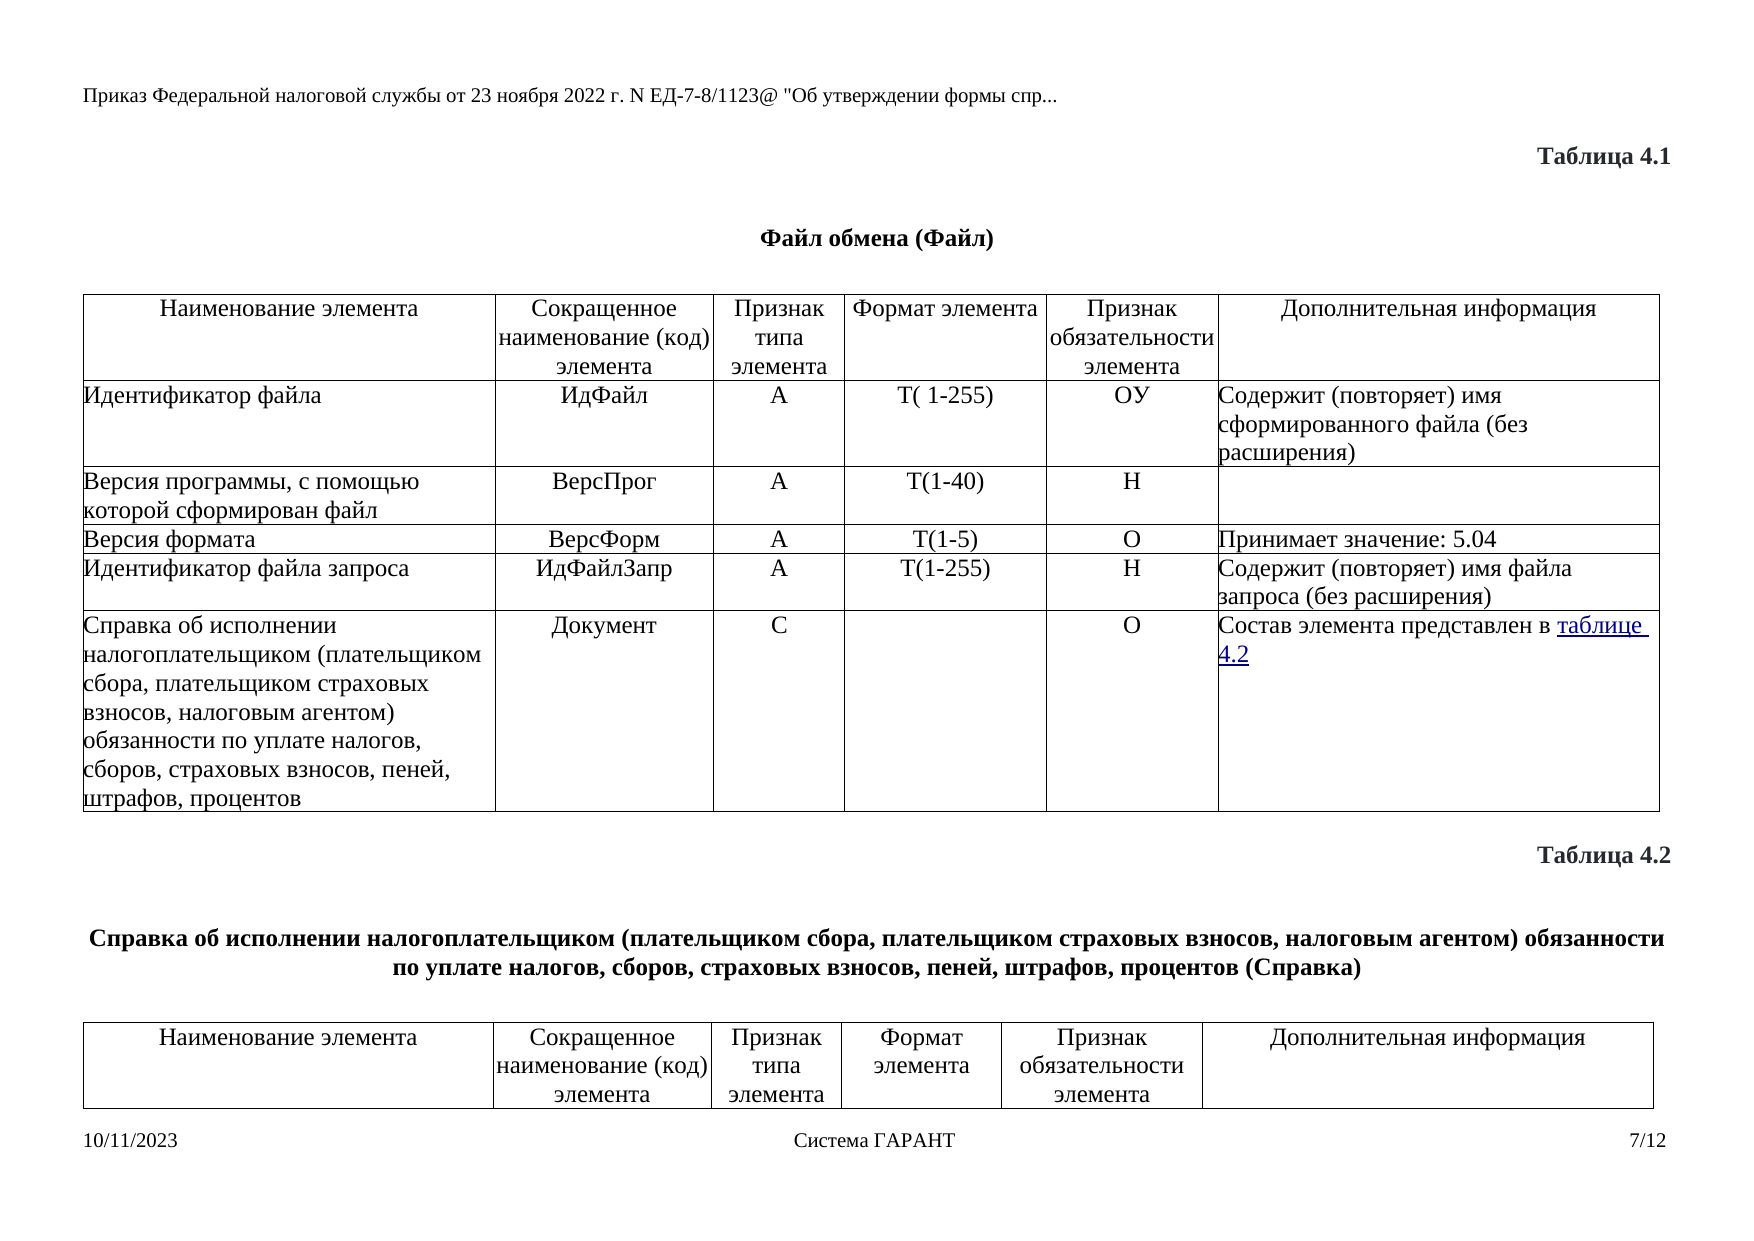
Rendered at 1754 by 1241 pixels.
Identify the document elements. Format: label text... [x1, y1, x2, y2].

table_cell А [714, 554, 844, 610]
table_header Дополнительная информация [1219, 295, 1659, 380]
text Таблица 4.2 [83, 840, 1671, 869]
table_cell Идентификатор файла [84, 381, 495, 466]
table_cell Т(1-40) [845, 467, 1046, 524]
table_cell Идентификатор файла запроса [84, 554, 495, 610]
table_cell Справка об исполнении налогоплательщиком (плательщиком сбора, плательщиком страховых взносов, налоговым агентом) обязанности по уплате налогов, сборов, страховых взносов, пеней, штрафов, процентов [84, 611, 495, 811]
table_cell Т(1-5) [845, 525, 1046, 553]
table_header Наименование элемента [84, 1023, 493, 1108]
table_cell Н [1047, 467, 1218, 524]
table_cell Содержит (повторяет) имя сформированного файла (без расширения) [1219, 381, 1659, 466]
table_cell А [714, 467, 844, 524]
table_cell ИдФайлЗапр [496, 554, 713, 610]
table_header Формат элемента [842, 1023, 1001, 1108]
table_cell ИдФайл [496, 381, 713, 466]
table_header Формат элемента [845, 295, 1046, 380]
table_cell О [1047, 525, 1218, 553]
table_cell Документ [496, 611, 713, 811]
table_header Сокращенное наименование (код) элемента [494, 1023, 711, 1108]
table_cell А [714, 525, 844, 553]
table_cell [1219, 467, 1659, 524]
table_cell Версия программы, с помощью которой сформирован файл [84, 467, 495, 524]
table_cell Т( 1-255) [845, 381, 1046, 466]
table_cell С [714, 611, 844, 811]
table_cell ВерсФорм [496, 525, 713, 553]
table_cell ВерсПрог [496, 467, 713, 524]
table_header Признак обязательности элемента [1002, 1023, 1202, 1108]
table_cell ОУ [1047, 381, 1218, 466]
subtitle Справка об исполнении налогоплательщиком (плательщиком сбора, плательщиком страховых взносов, налоговым агентом) обязанности по уплате налогов, сборов, страховых взносов, пеней, штрафов, процентов (Справка) [83, 923, 1671, 980]
table_cell Состав элемента представлен в таблице 4.2 [1219, 611, 1659, 811]
table_cell Н [1047, 554, 1218, 610]
table_header Дополнительная информация [1203, 1023, 1653, 1108]
table_cell Содержит (повторяет) имя файла запроса (без расширения) [1219, 554, 1659, 610]
text Таблица 4.1 [83, 141, 1671, 170]
table_header Признак обязательности элемента [1047, 295, 1218, 380]
table_cell Версия формата [84, 525, 495, 553]
table_cell [845, 611, 1046, 811]
table_cell Принимает значение: 5.04 [1219, 525, 1659, 553]
table_header Сокращенное наименование (код) элемента [496, 295, 713, 380]
subtitle Файл обмена (Файл) [83, 223, 1671, 252]
table_header Наименование элемента [84, 295, 495, 380]
table_cell О [1047, 611, 1218, 811]
table_header Признак типа элемента [714, 295, 844, 380]
table_cell Т(1-255) [845, 554, 1046, 610]
table_header Признак типа элемента [712, 1023, 841, 1108]
table_cell А [714, 381, 844, 466]
